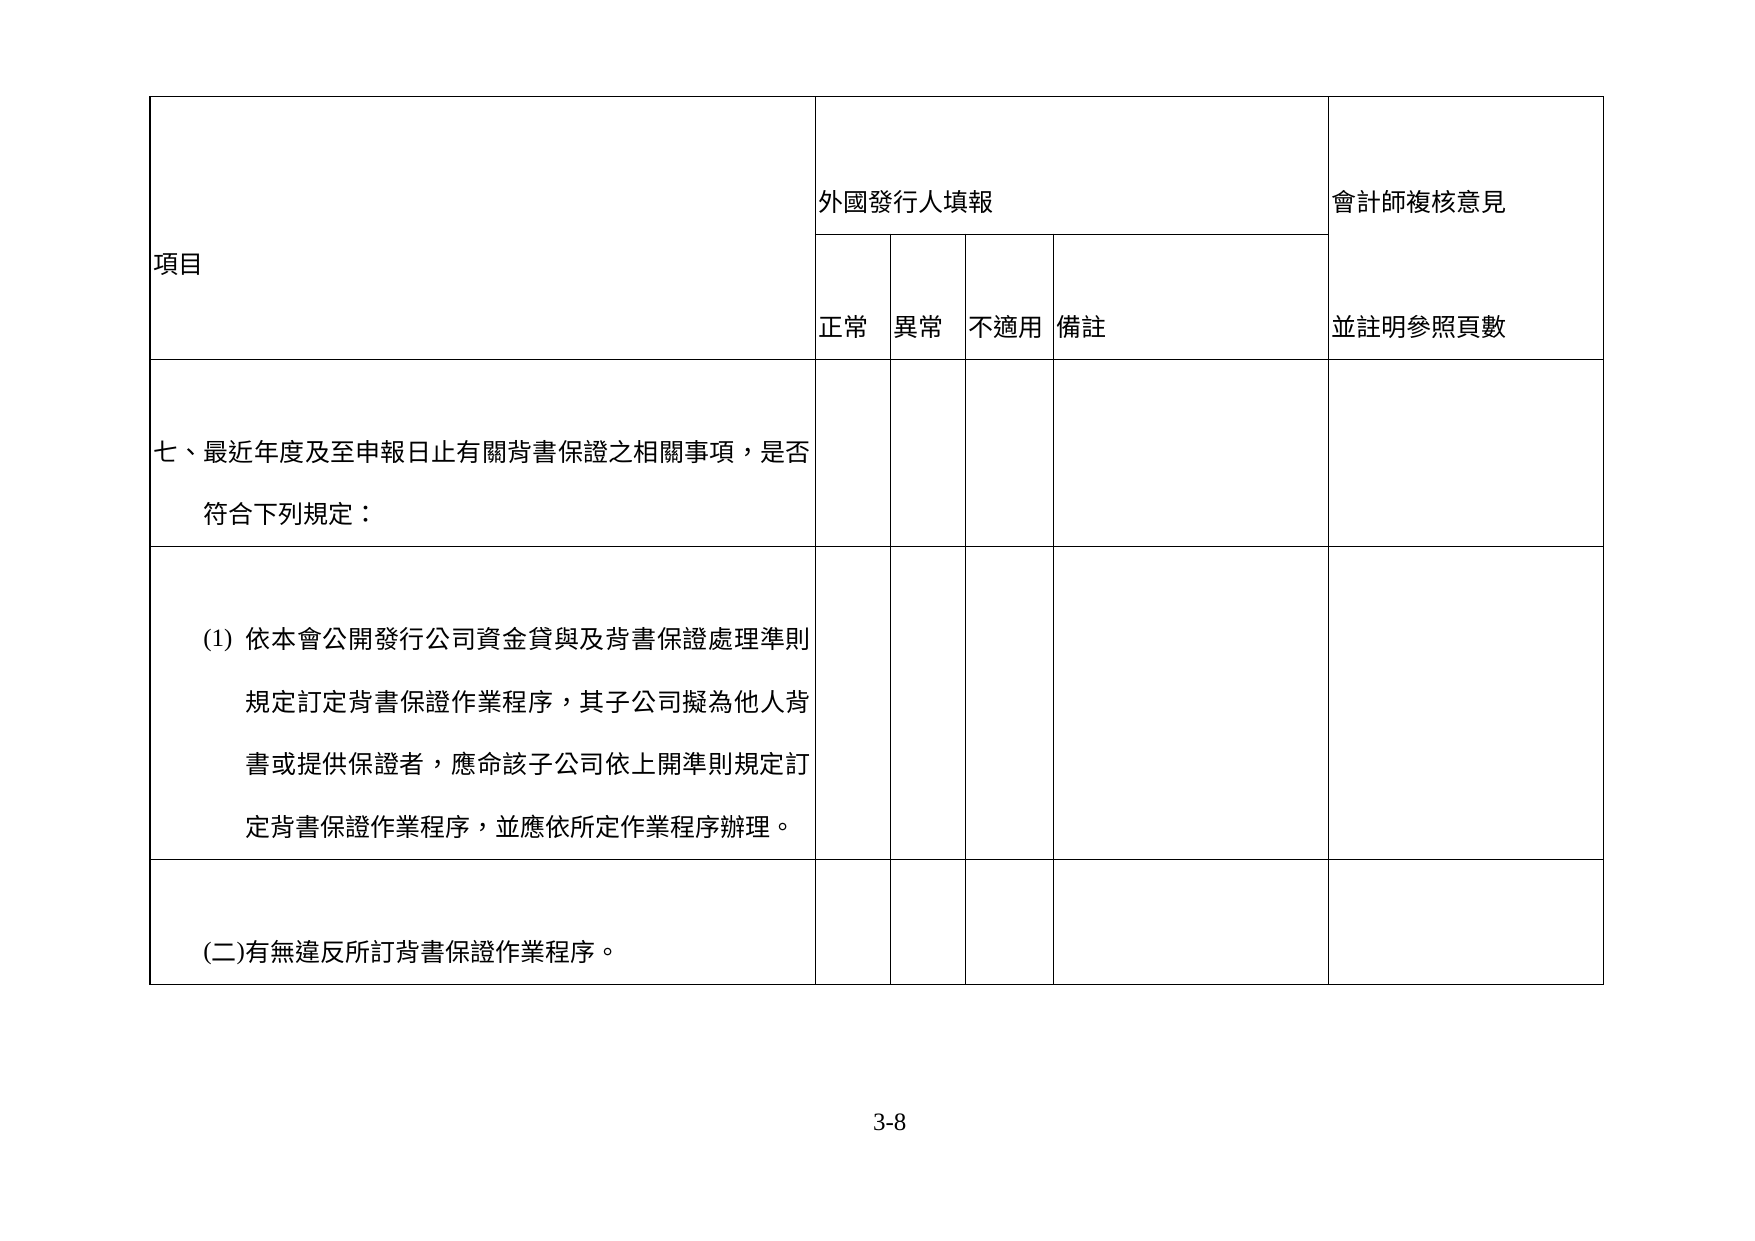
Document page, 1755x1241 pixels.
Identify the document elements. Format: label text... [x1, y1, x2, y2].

table_cell 七、最近年度及至申報日止有關背書保證之相關事項，是否符合下列規定： [151, 360, 815, 546]
table_header 會計師複核意見 並註明參照頁數 [1329, 97, 1603, 358]
table_cell 不適用 [966, 235, 1053, 358]
table_cell [1329, 860, 1603, 983]
table_cell [891, 547, 965, 858]
table_cell [1329, 547, 1603, 858]
table_cell [891, 860, 965, 983]
table_cell 異常 [891, 235, 965, 358]
table_cell [816, 860, 890, 983]
table_cell 備註 [1054, 235, 1328, 358]
table_cell [891, 360, 965, 546]
table_cell [1054, 547, 1328, 858]
table_cell 依本會公開發行公司資金貸與及背書保證處理準則規定訂定背書保證作業程序，其子公司擬為他人背書或提供保證者，應命該子公司依上開準則規定訂定背書保證作業程序，並應依所定作業程序辦理。 [151, 547, 815, 858]
table_cell [966, 860, 1053, 983]
table_header 項目 [151, 97, 815, 358]
table_cell [1054, 360, 1328, 546]
table_cell [1054, 860, 1328, 983]
table_cell 正常 [816, 235, 890, 358]
table_cell [816, 360, 890, 546]
table_cell [966, 547, 1053, 858]
table_header 外國發行人填報 [816, 97, 1328, 233]
table_cell [966, 360, 1053, 546]
table_cell [1329, 360, 1603, 546]
table_cell (二)有無違反所訂背書保證作業程序。 [151, 860, 815, 983]
table_cell [816, 547, 890, 858]
